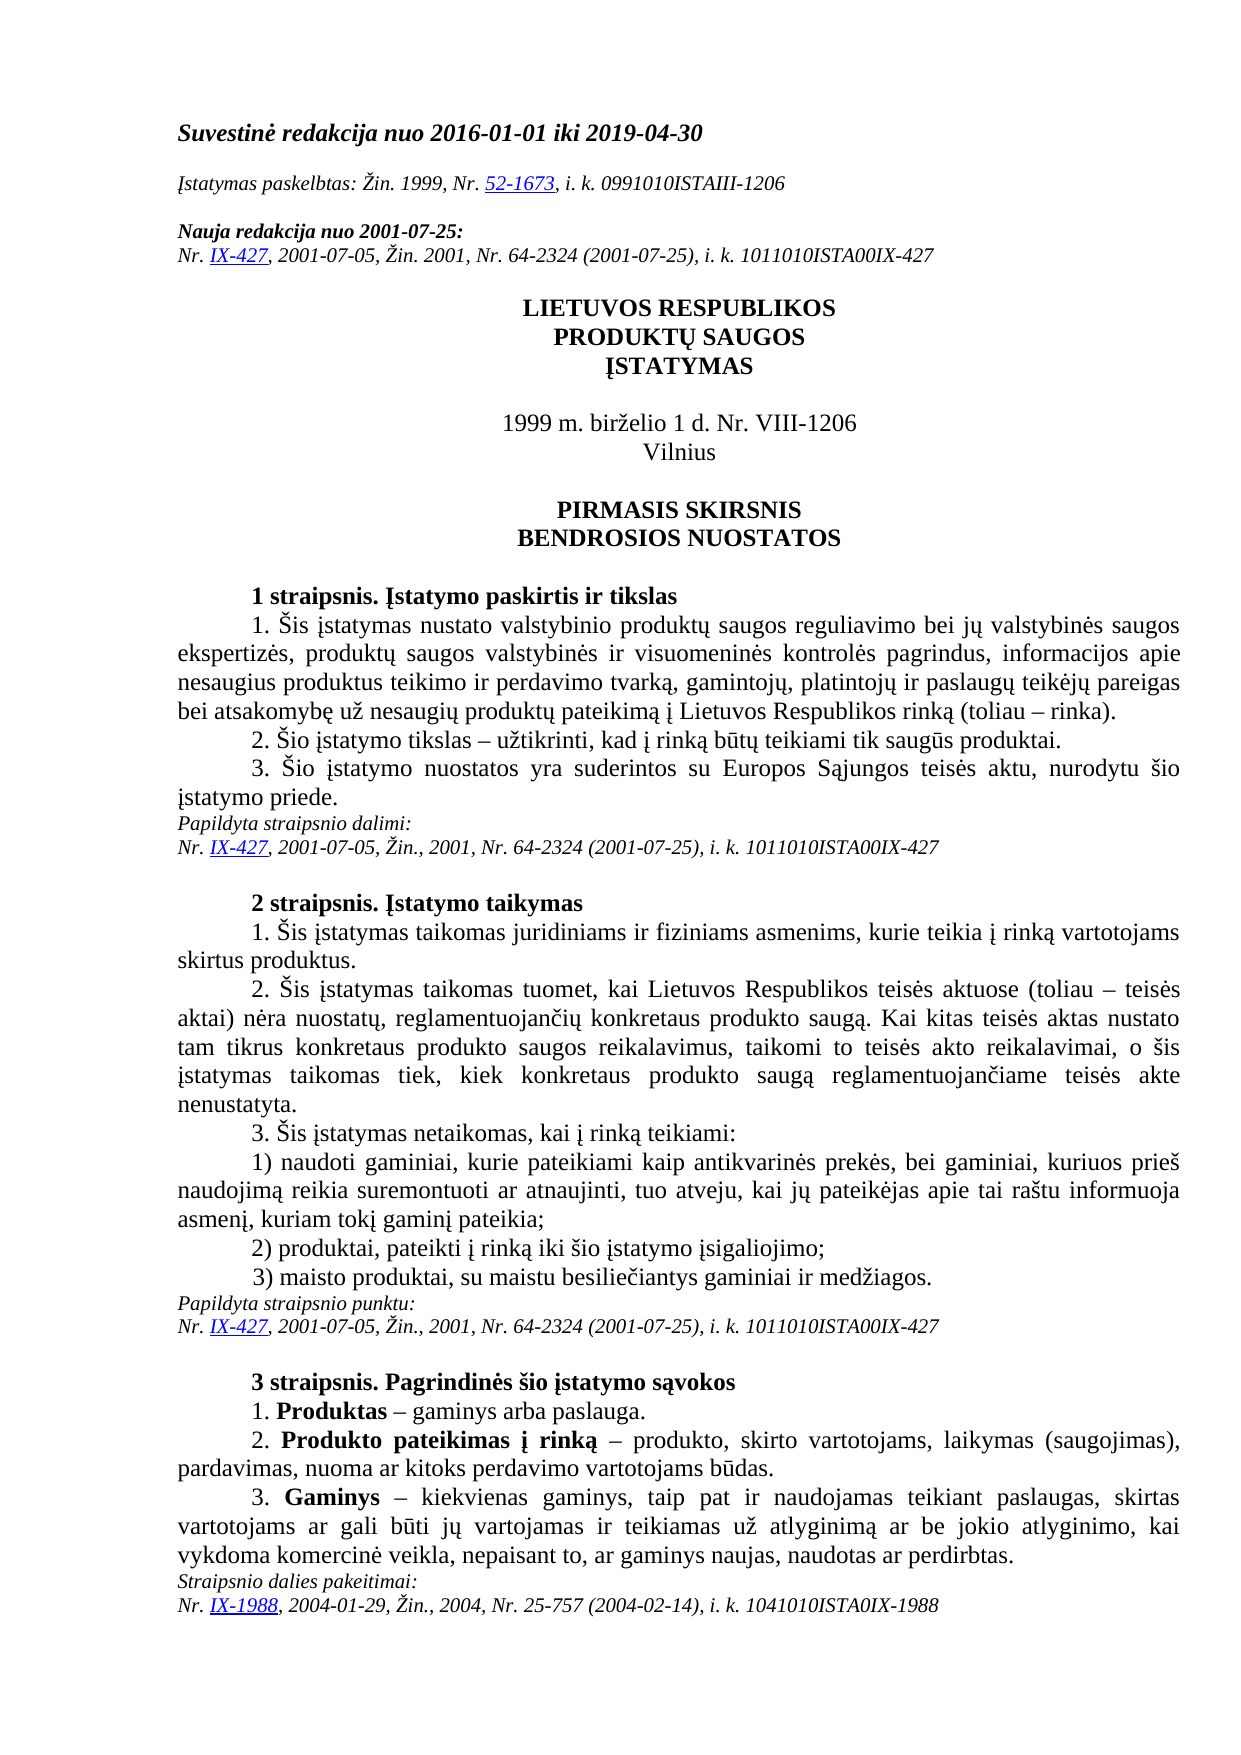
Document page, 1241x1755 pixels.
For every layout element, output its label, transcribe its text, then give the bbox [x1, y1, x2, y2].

text Nr. IX-427, 2001-07-05, Žin., 2001, Nr. 64-2324 (2001-07-25), i. k. 1011010ISTA00IX-427 [177, 1314, 1181, 1338]
text 2 straipsnis. Įstatymo taikymas [177, 888, 1181, 917]
text Suvestinė redakcija nuo 2016-01-01 iki 2019-04-30 [177, 118, 1181, 147]
text Straipsnio dalies pakeitimai: [177, 1568, 1181, 1593]
text LIETUVOS RESPUBLIKOS PRODUKTŲ SAUGOS ĮSTATYMAS [177, 293, 1181, 380]
text 1. Produktas – gaminys arba paslauga. [177, 1396, 1181, 1425]
text 3 straipsnis. Pagrindinės šio įstatymo sąvokos [177, 1367, 1181, 1396]
text 1) naudoti gaminiai, kurie pateikiami kaip antikvarinės prekės, bei gaminiai, kuriuos prieš naudojimą reikia suremontuoti ar atnaujinti, tuo atveju, kai jų pateikėjas apie tai raštu informuoja asmenį, kuriam tokį gaminį pateikia; [177, 1147, 1181, 1233]
text 1999 m. birželio 1 d. Nr. VIII-1206 [177, 408, 1181, 437]
text 2. Produkto pateikimas į rinką – produkto, skirto vartotojams, laikymas (saugojimas), pardavimas, nuoma ar kitoks perdavimo vartotojams būdas. [177, 1425, 1181, 1482]
text 3. Gaminys – kiekvienas gaminys, taip pat ir naudojamas teikiant paslaugas, skirtas vartotojams ar gali būti jų vartojamas ir teikiamas už atlyginimą ar be jokio atlyginimo, kai vykdoma komercinė veikla, nepaisant to, ar gaminys naujas, naudotas ar perdirbtas. [177, 1482, 1181, 1568]
text Nr. IX-427, 2001-07-05, Žin., 2001, Nr. 64-2324 (2001-07-25), i. k. 1011010ISTA00IX-427 [177, 835, 1181, 859]
text BENDROSIOS NUOSTATOS [177, 523, 1181, 552]
text Papildyta straipsnio dalimi: [177, 811, 1181, 835]
text Nauja redakcija nuo 2001-07-25: [177, 219, 1181, 243]
text 1. Šis įstatymas nustato valstybinio produktų saugos reguliavimo bei jų valstybinės saugos ekspertizės, produktų saugos valstybinės ir visuomeninės kontrolės pagrindus, informacijos apie nesaugius produktus teikimo ir perdavimo tvarką, gamintojų, platintojų ir paslaugų teikėjų pareigas bei atsakomybę už nesaugių produktų pateikimą į Lietuvos Respublikos rinką (toliau – rinka). [177, 610, 1181, 725]
text 3) maisto produktai, su maistu besiliečiantys gaminiai ir medžiagos. [177, 1262, 1181, 1290]
text Įstatymas paskelbtas: Žin. 1999, Nr. 52-1673, i. k. 0991010ISTAIII-1206 [177, 171, 1181, 195]
text 2) produktai, pateikti į rinką iki šio įstatymo įsigaliojimo; [177, 1233, 1181, 1262]
text 3. Šis įstatymas netaikomas, kai į rinką teikiami: [177, 1118, 1181, 1147]
text 3. Šio įstatymo nuostatos yra suderintos su Europos Sąjungos teisės aktu, nurodytu šio įstatymo priede. [177, 753, 1181, 811]
text 1 straipsnis. Įstatymo paskirtis ir tikslas [177, 581, 1181, 610]
text Nr. IX-1988, 2004-01-29, Žin., 2004, Nr. 25-757 (2004-02-14), i. k. 1041010ISTA0IX-1988 [177, 1593, 1181, 1617]
text PIRMASIS SKIRSNIS [177, 495, 1181, 523]
text 2. Šio įstatymo tikslas – užtikrinti, kad į rinką būtų teikiami tik saugūs produktai. [177, 725, 1181, 753]
text 2. Šis įstatymas taikomas tuomet, kai Lietuvos Respublikos teisės aktuose (toliau – teisės aktai) nėra nuostatų, reglamentuojančių konkretaus produkto saugą. Kai kitas teisės aktas nustato tam tikrus konkretaus produkto saugos reikalavimus, taikomi to teisės akto reikalavimai, o šis įstatymas taikomas tiek, kiek konkretaus produkto saugą reglamentuojančiame teisės akte nenustatyta. [177, 974, 1181, 1118]
text Papildyta straipsnio punktu: [177, 1290, 1181, 1314]
text Nr. IX-427, 2001-07-05, Žin. 2001, Nr. 64-2324 (2001-07-25), i. k. 1011010ISTA00IX-427 [177, 243, 1181, 267]
text 1. Šis įstatymas taikomas juridiniams ir fiziniams asmenims, kurie teikia į rinką vartotojams skirtus produktus. [177, 917, 1181, 974]
text Vilnius [177, 437, 1181, 466]
